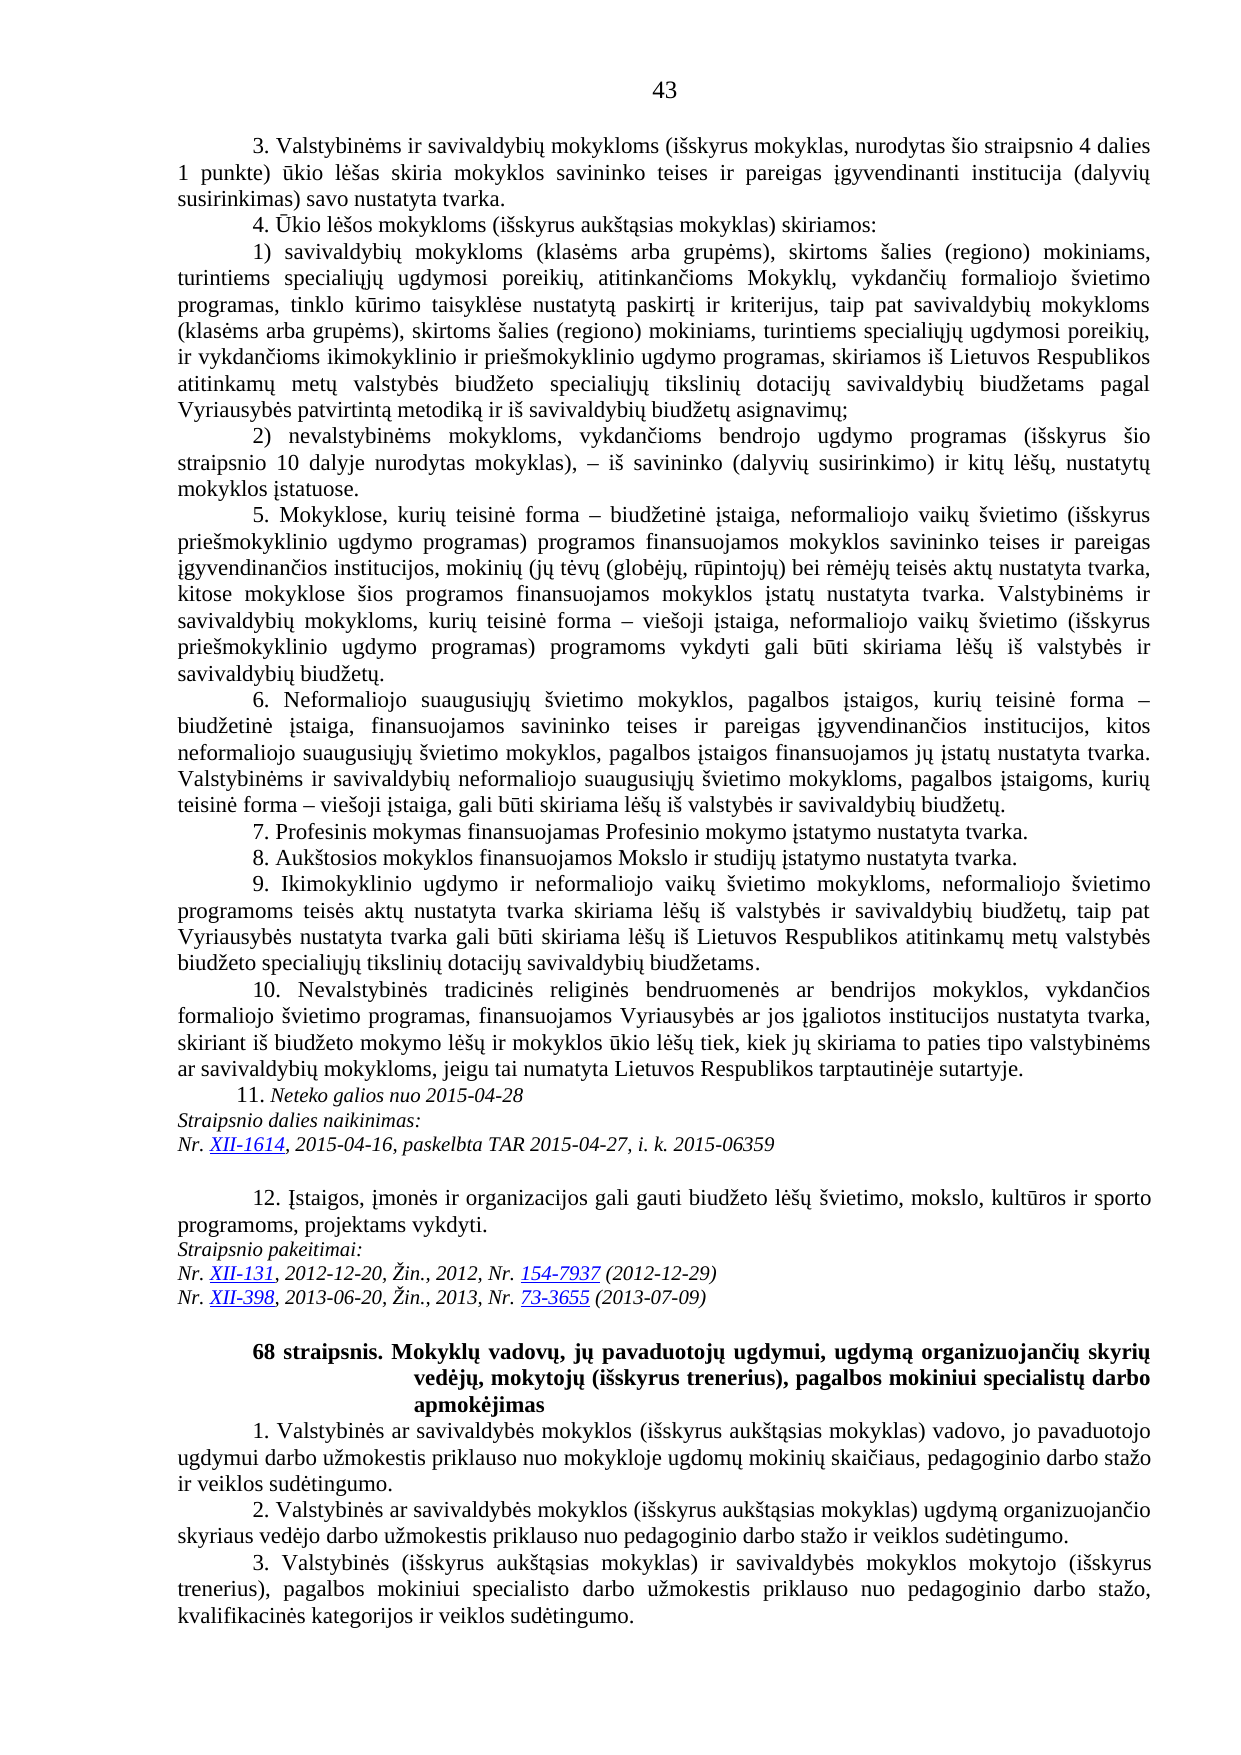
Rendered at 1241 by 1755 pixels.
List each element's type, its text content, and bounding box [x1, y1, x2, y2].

text 7. Profesinis mokymas finansuojamas Profesinio mokymo įstatymo nustatyta tvarka. [177, 818, 1152, 844]
text 10. Nevalstybinės tradicinės religinės bendruomenės ar bendrijos mokyklos, vykdančios formaliojo švietimo programas, finansuojamos Vyriausybės ar jos įgaliotos institucijos nustatyta tvarka, skiriant iš biudžeto mokymo lėšų ir mokyklos ūkio lėšų tiek, kiek jų skiriama to paties tipo valstybinėms ar savivaldybių mokykloms, jeigu tai numatyta Lietuvos Respublikos tarptautinėje sutartyje. [177, 976, 1152, 1081]
text Straipsnio dalies naikinimas: [177, 1108, 1152, 1132]
text 9. Ikimokyklinio ugdymo ir neformaliojo vaikų švietimo mokykloms, neformaliojo švietimo programoms teisės aktų nustatyta tvarka skiriama lėšų iš valstybės ir savivaldybių biudžetų, taip pat Vyriausybės nustatyta tvarka gali būti skiriama lėšų iš Lietuvos Respublikos atitinkamų metų valstybės biudžeto specialiųjų tikslinių dotacijų savivaldybių biudžetams. [177, 870, 1152, 976]
text 3. Valstybinės (išskyrus aukštąsias mokyklas) ir savivaldybės mokyklos mokytojo (išskyrus trenerius), pagalbos mokiniui specialisto darbo užmokestis priklauso nuo pedagoginio darbo stažo, kvalifikacinės kategorijos ir veiklos sudėtingumo. [177, 1549, 1152, 1628]
text Nr. XII-1614, 2015-04-16, paskelbta TAR 2015-04-27, i. k. 2015-06359 [177, 1132, 1152, 1156]
text 1) savivaldybių mokykloms (klasėms arba grupėms), skirtoms šalies (regiono) mokiniams, turintiems specialiųjų ugdymosi poreikių, atitinkančioms Mokyklų, vykdančių formaliojo švietimo programas, tinklo kūrimo taisyklėse nustatytą paskirtį ir kriterijus, taip pat savivaldybių mokykloms (klasėms arba grupėms), skirtoms šalies (regiono) mokiniams, turintiems specialiųjų ugdymosi poreikių, ir vykdančioms ikimokyklinio ir priešmokyklinio ugdymo programas, skiriamos iš Lietuvos Respublikos atitinkamų metų valstybės biudžeto specialiųjų tikslinių dotacijų savivaldybių biudžetams pagal Vyriausybės patvirtintą metodiką ir iš savivaldybių biudžetų asignavimų; [177, 238, 1152, 422]
text Nr. XII-131, 2012-12-20, Žin., 2012, Nr. 154-7937 (2012-12-29) [177, 1261, 1152, 1285]
text 4. Ūkio lėšos mokykloms (išskyrus aukštąsias mokyklas) skiriamos: [177, 212, 1152, 238]
text 68 straipsnis. Mokyklų vadovų, jų pavaduotojų ugdymui, ugdymą organizuojančių skyrių vedėjų, mokytojų (išskyrus trenerius), pagalbos mokiniui specialistų darbo apmokėjimas [252, 1338, 1152, 1417]
text 11. Neteko galios nuo 2015-04-28 [177, 1081, 1152, 1108]
text 3. Valstybinėms ir savivaldybių mokykloms (išskyrus mokyklas, nurodytas šio straipsnio 4 dalies 1 punkte) ūkio lėšas skiria mokyklos savininko teises ir pareigas įgyvendinanti institucija (dalyvių susirinkimas) savo nustatyta tvarka. [177, 132, 1152, 212]
text Straipsnio pakeitimai: [177, 1237, 1152, 1261]
text 12. Įstaigos, įmonės ir organizacijos gali gauti biudžeto lėšų švietimo, mokslo, kultūros ir sporto programoms, projektams vykdyti. [177, 1184, 1152, 1237]
text 6. Neformaliojo suaugusiųjų švietimo mokyklos, pagalbos įstaigos, kurių teisinė forma – biudžetinė įstaiga, finansuojamos savininko teises ir pareigas įgyvendinančios institucijos, kitos neformaliojo suaugusiųjų švietimo mokyklos, pagalbos įstaigos finansuojamos jų įstatų nustatyta tvarka. Valstybinėms ir savivaldybių neformaliojo suaugusiųjų švietimo mokykloms, pagalbos įstaigoms, kurių teisinė forma – viešoji įstaiga, gali būti skiriama lėšų iš valstybės ir savivaldybių biudžetų. [177, 686, 1152, 818]
text 8. Aukštosios mokyklos finansuojamos Mokslo ir studijų įstatymo nustatyta tvarka. [177, 844, 1152, 870]
text 2. Valstybinės ar savivaldybės mokyklos (išskyrus aukštąsias mokyklas) ugdymą organizuojančio skyriaus vedėjo darbo užmokestis priklauso nuo pedagoginio darbo stažo ir veiklos sudėtingumo. [177, 1496, 1152, 1549]
text 2) nevalstybinėms mokykloms, vykdančioms bendrojo ugdymo programas (išskyrus šio straipsnio 10 dalyje nurodytas mokyklas), – iš savininko (dalyvių susirinkimo) ir kitų lėšų, nustatytų mokyklos įstatuose. [177, 422, 1152, 501]
text 1. Valstybinės ar savivaldybės mokyklos (išskyrus aukštąsias mokyklas) vadovo, jo pavaduotojo ugdymui darbo užmokestis priklauso nuo mokykloje ugdomų mokinių skaičiaus, pedagoginio darbo stažo ir veiklos sudėtingumo. [177, 1417, 1152, 1496]
text 5. Mokyklose, kurių teisinė forma – biudžetinė įstaiga, neformaliojo vaikų švietimo (išskyrus priešmokyklinio ugdymo programas) programos finansuojamos mokyklos savininko teises ir pareigas įgyvendinančios institucijos, mokinių (jų tėvų (globėjų, rūpintojų) bei rėmėjų teisės aktų nustatyta tvarka, kitose mokyklose šios programos finansuojamos mokyklos įstatų nustatyta tvarka. Valstybinėms ir savivaldybių mokykloms, kurių teisinė forma – viešoji įstaiga, neformaliojo vaikų švietimo (išskyrus priešmokyklinio ugdymo programas) programoms vykdyti gali būti skiriama lėšų iš valstybės ir savivaldybių biudžetų. [177, 501, 1152, 686]
text Nr. XII-398, 2013-06-20, Žin., 2013, Nr. 73-3655 (2013-07-09) [177, 1285, 1152, 1309]
